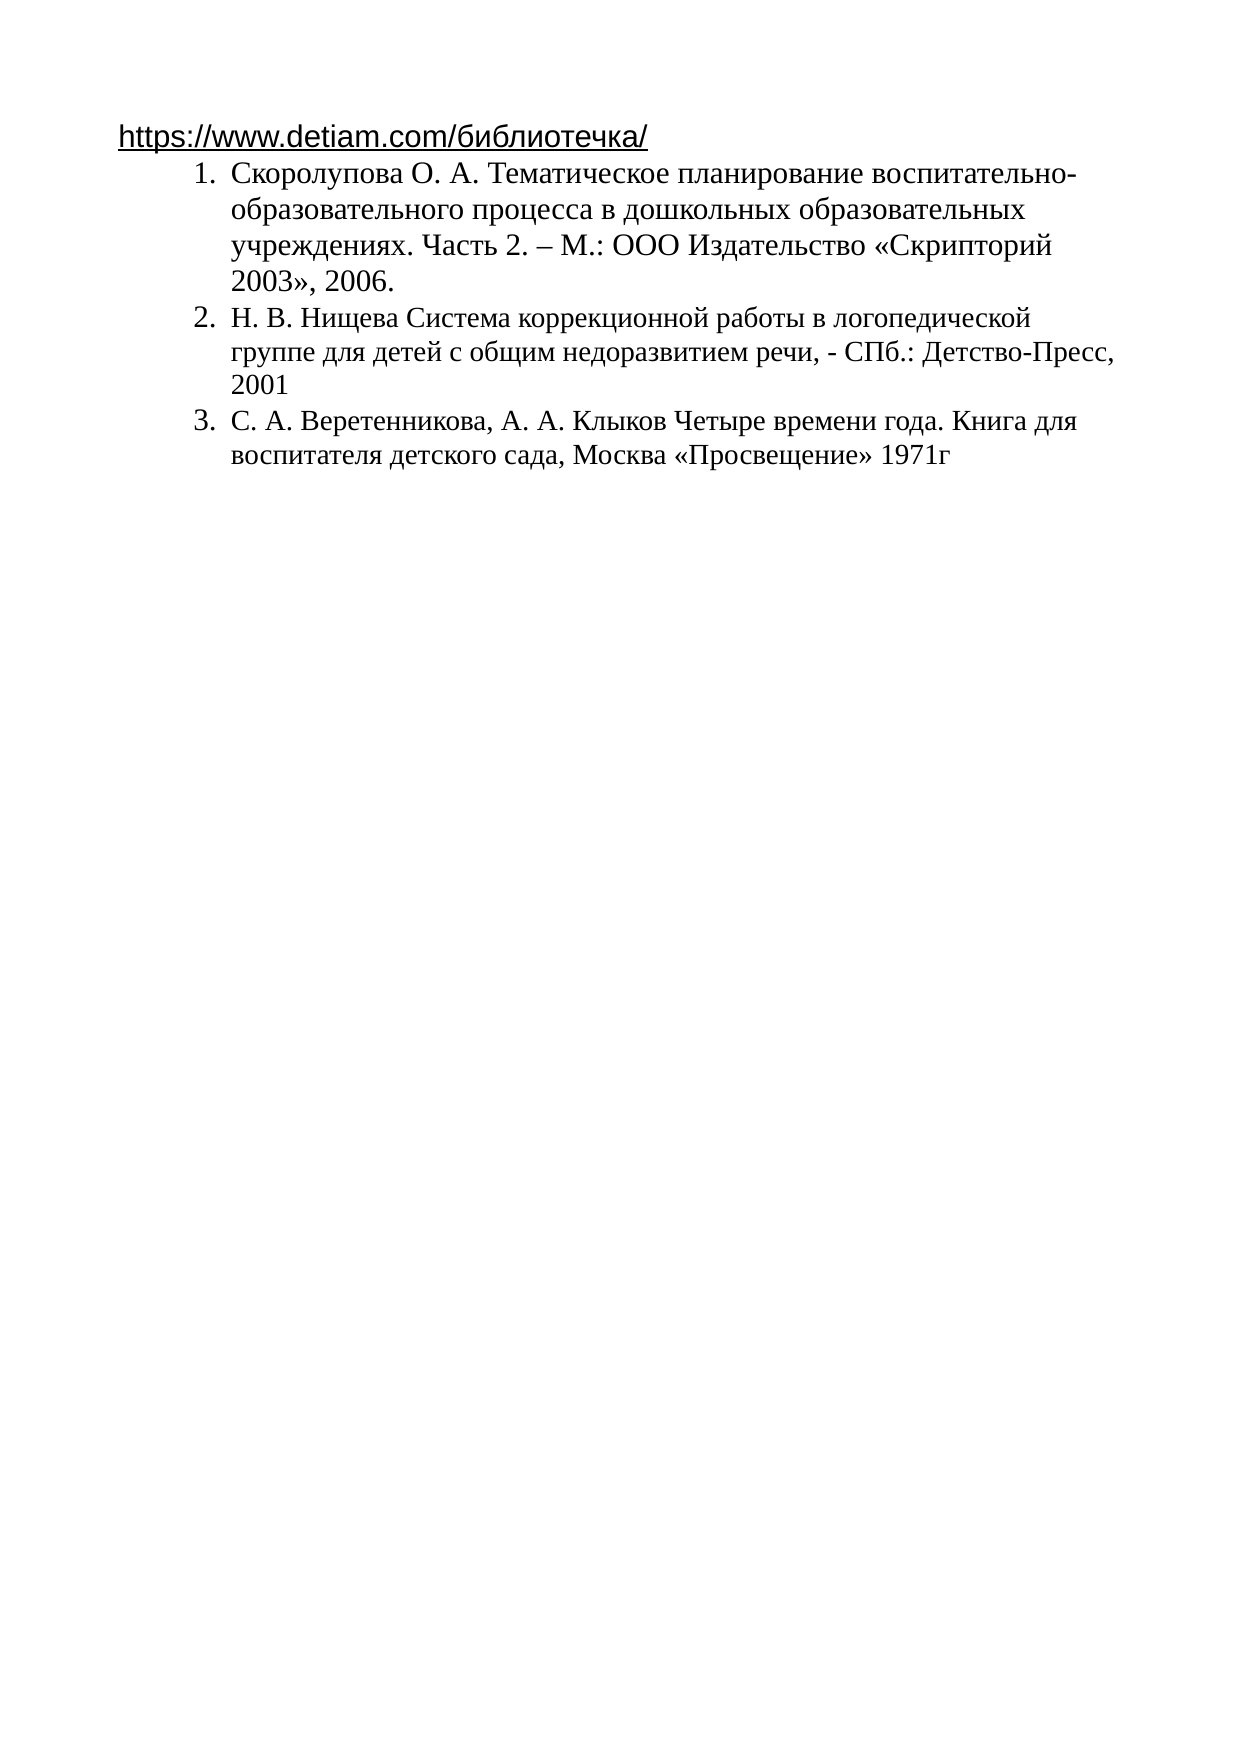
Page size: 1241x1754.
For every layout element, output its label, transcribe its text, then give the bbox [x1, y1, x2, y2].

list Н. В. Нищева Система коррекционной работы в логопедической группе для детей с общим недоразвитием речи, - СПб.: Детство-Пресс, 2001 [193, 298, 1122, 401]
list Скоролупова О. А. Тематическое планирование воспитательно-образовательного процесса в дошкольных образовательных учреждениях. Часть 2. – М.: ООО Издательство «Скрипторий 2003», 2006. [193, 154, 1122, 298]
text https://www.detiam.com/библиотечка/ [118, 118, 1122, 154]
list С. А. Веретенникова, А. А. Клыков Четыре времени года. Книга для воспитателя детского сада, Москва «Просвещение» 1971г [193, 401, 1122, 470]
